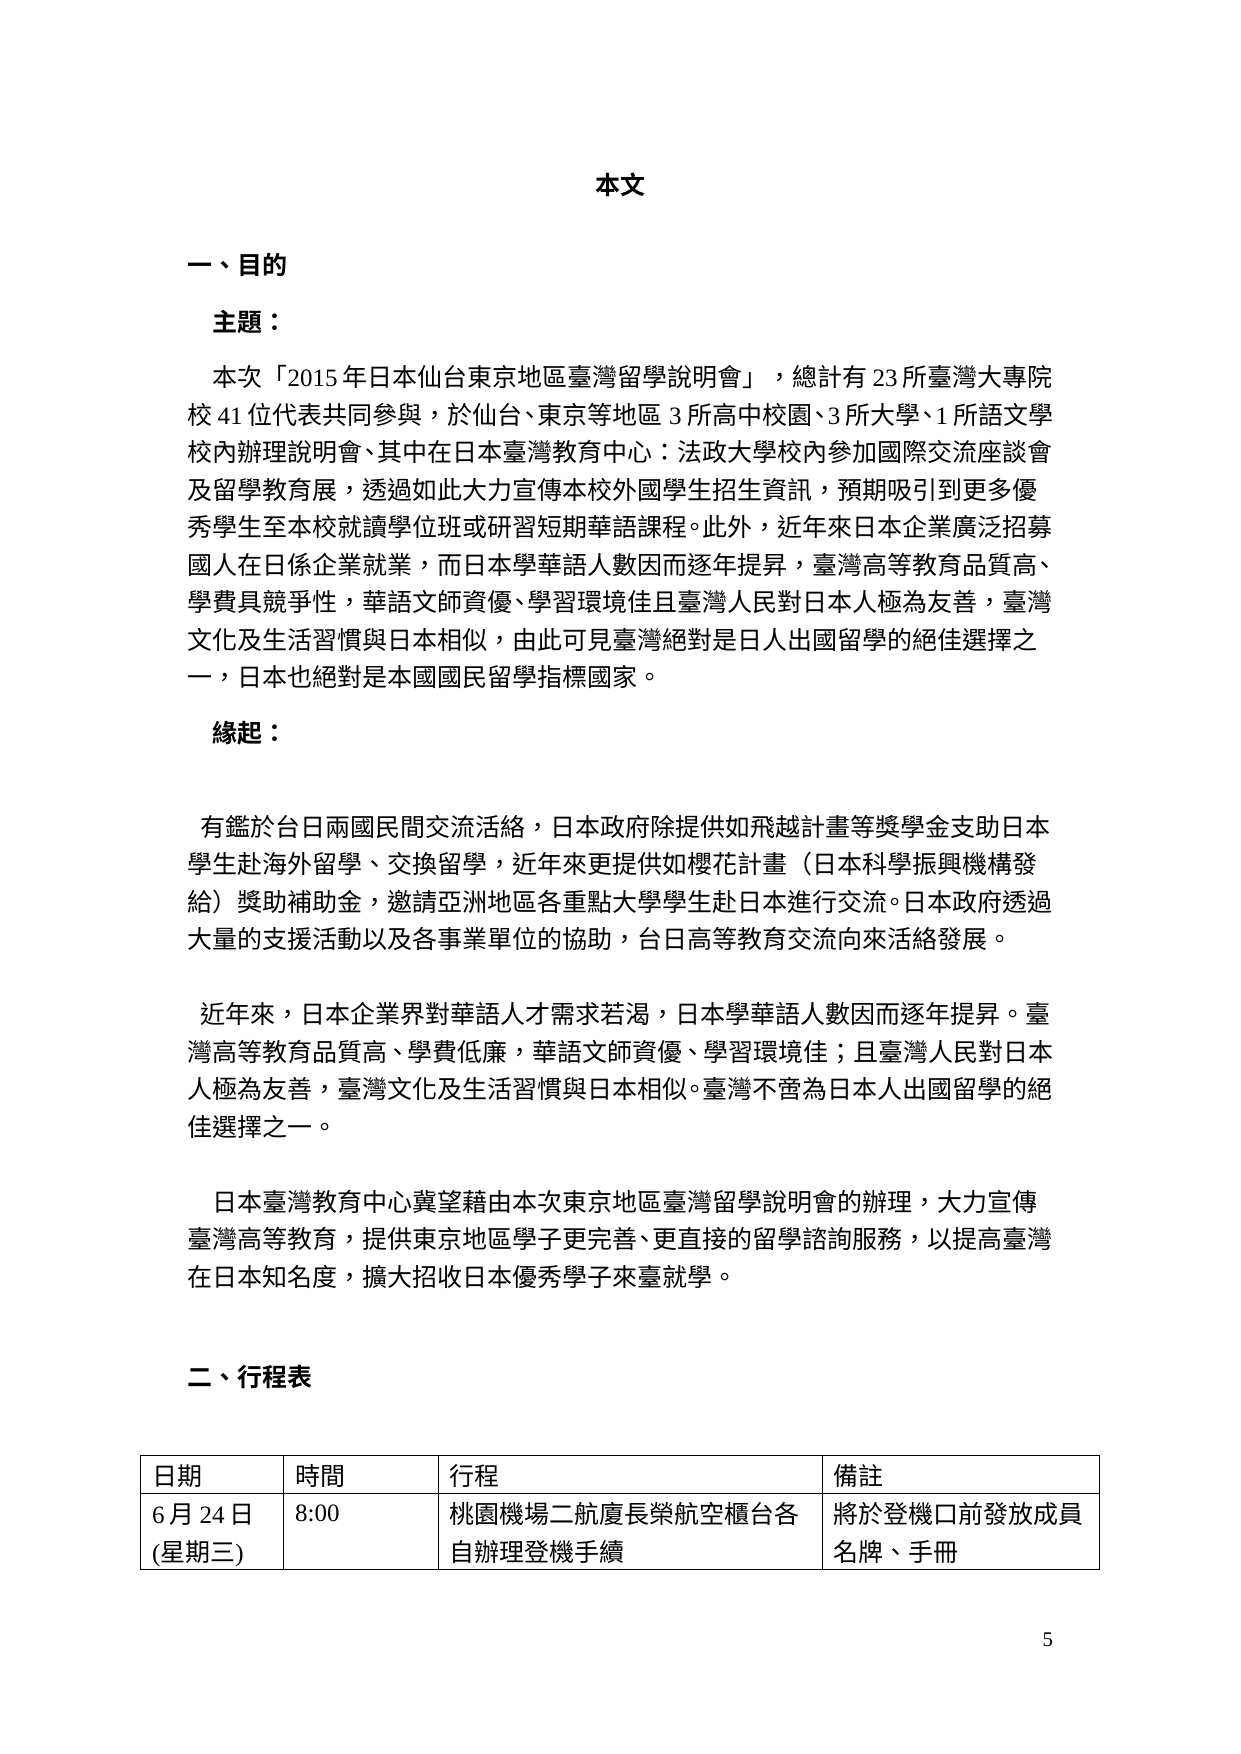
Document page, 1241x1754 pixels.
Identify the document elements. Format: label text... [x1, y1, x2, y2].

subtitle 二、行程表 [187, 1356, 1053, 1394]
table_header 時間 [284, 1456, 438, 1493]
text 緣起： [187, 713, 1053, 751]
table_header 備註 [823, 1456, 1099, 1493]
table_cell 8:00 [284, 1494, 438, 1569]
table_header 日期 [141, 1456, 283, 1493]
table_cell 桃園機場二航廈長榮航空櫃台各自辦理登機手續 [439, 1494, 822, 1569]
text 本文 [187, 164, 1053, 202]
table_cell 6月24日 (星期三) [141, 1494, 283, 1569]
text 有鑑於台日兩國民間交流活絡，日本政府除提供如飛越計畫等獎學金支助日本學生赴海外留學、交換留學，近年來更提供如櫻花計畫（日本科學振興機構發給）獎助補助金，邀請亞洲地區各重點大學學生赴日本進行交流。日本政府透過大量的支援活動以及各事業單位的協助，台日高等教育交流向來活絡發展。 [187, 806, 1053, 956]
text 本次「2015年日本仙台東京地區臺灣留學說明會」，總計有23所臺灣大專院校41位代表共同參與，於仙台、東京等地區 3 所高中校園、3所大學、1所語文學校內辦理說明會、其中在日本臺灣教育中心：法政大學校內參加國際交流座談會及留學教育展，透過如此大力宣傳本校外國學生招生資訊，預期吸引到更多優秀學生至本校就讀學位班或研習短期華語課程。此外，近年來日本企業廣泛招募國人在日係企業就業，而日本學華語人數因而逐年提昇，臺灣高等教育品質高、學費具競爭性，華語文師資優、學習環境佳且臺灣人民對日本人極為友善，臺灣文化及生活習慣與日本相似，由此可見臺灣絕對是日人出國留學的絕佳選擇之一，日本也絕對是本國國民留學指標國家。 [187, 357, 1053, 694]
table_cell 將於登機口前發放成員名牌、手冊 [823, 1494, 1099, 1569]
text 近年來，日本企業界對華語人才需求若渴，日本學華語人數因而逐年提昇。臺灣高等教育品質高、學費低廉，華語文師資優、學習環境佳；且臺灣人民對日本人極為友善，臺灣文化及生活習慣與日本相似。臺灣不啻為日本人出國留學的絕佳選擇之一。 [187, 994, 1053, 1144]
table_header 行程 [439, 1456, 822, 1493]
subtitle 一、目的 [187, 245, 1053, 283]
text 主題： [187, 301, 1053, 339]
text 日本臺灣教育中心冀望藉由本次東京地區臺灣留學說明會的辦理，大力宣傳臺灣高等教育，提供東京地區學子更完善、更直接的留學諮詢服務，以提高臺灣在日本知名度，擴大招收日本優秀學子來臺就學。 [187, 1181, 1053, 1294]
